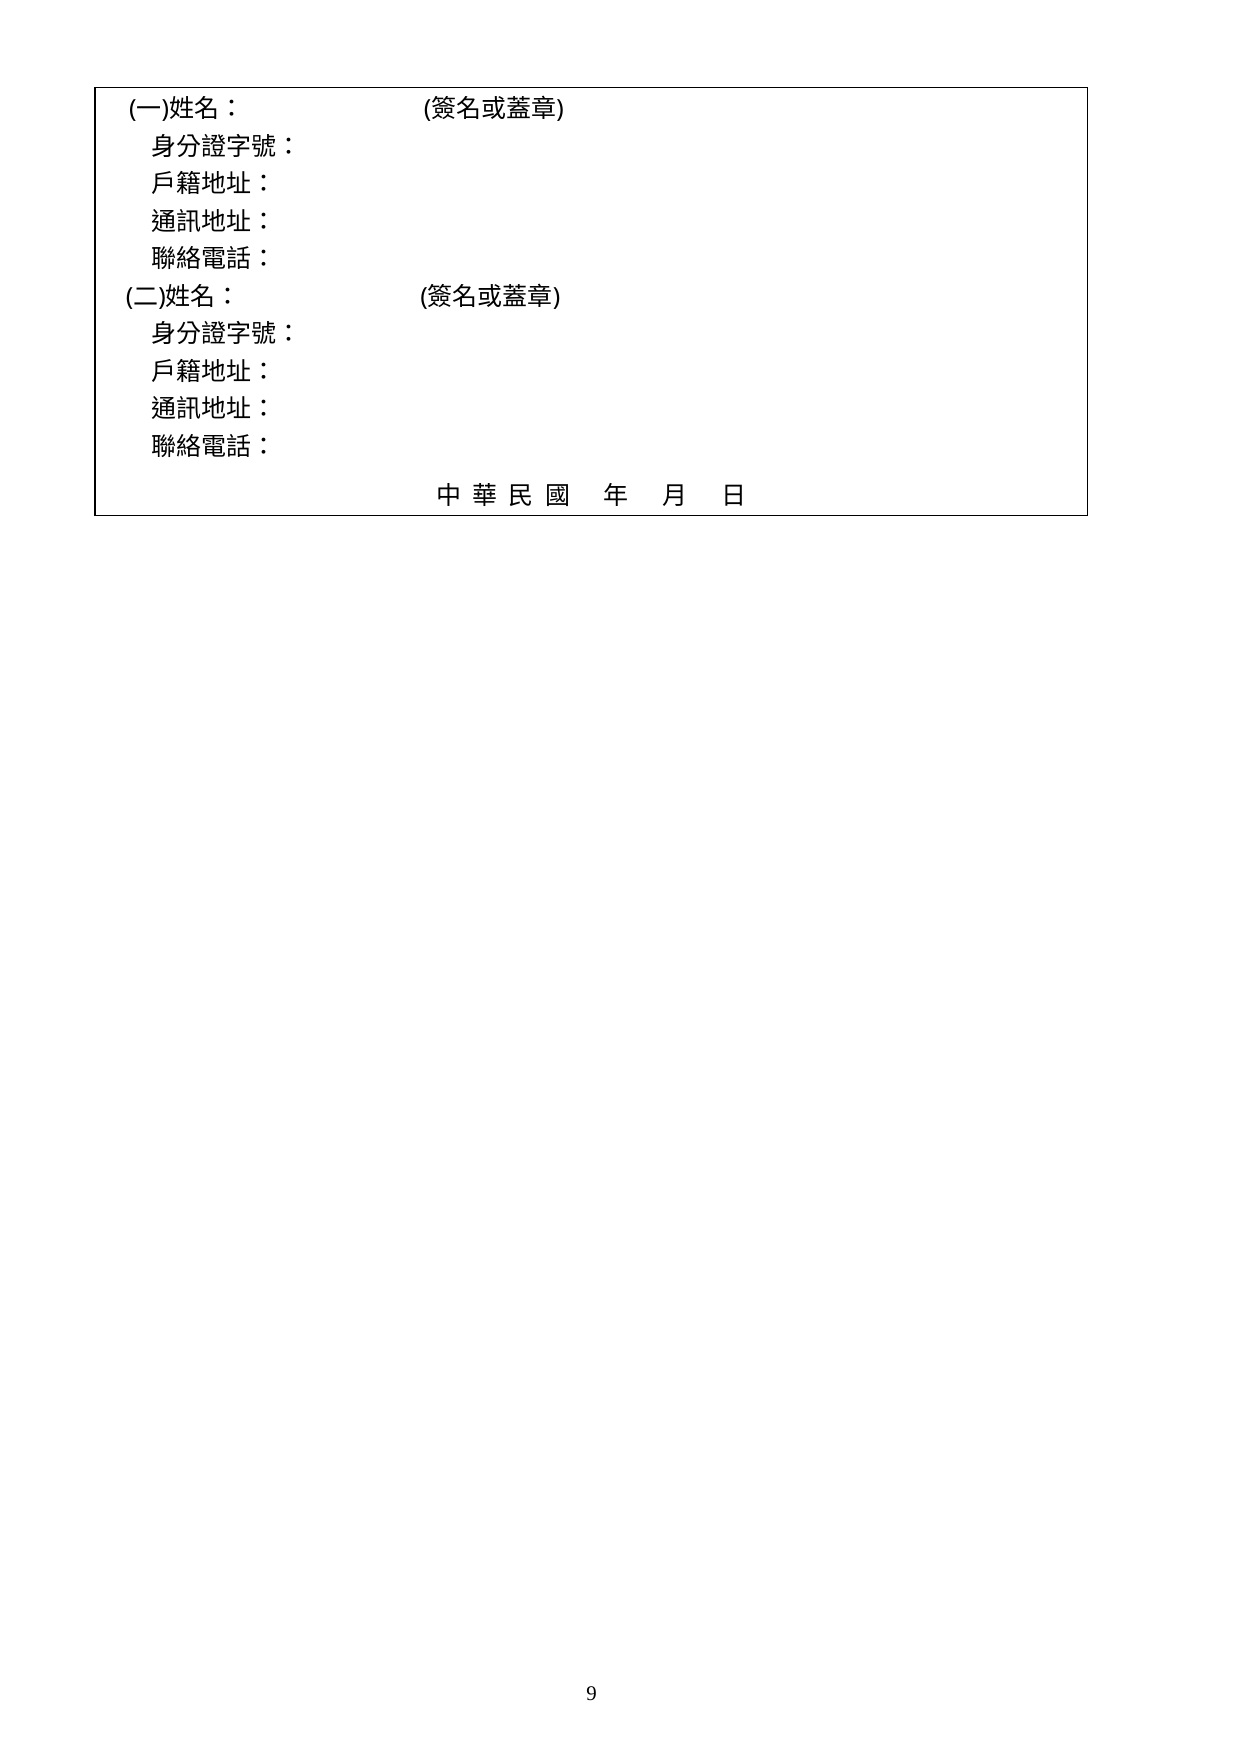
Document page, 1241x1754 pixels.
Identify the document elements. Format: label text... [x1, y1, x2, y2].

table_header (一)姓名： (簽名或蓋章) 身分證字號： 戶籍地址： 通訊地址： 聯絡電話： (二)姓名： (簽名或蓋章) 身分證字號： 戶籍地址： 通訊地址： 聯絡電話： 中 華 民 國 年 月 日 [96, 88, 1087, 515]
